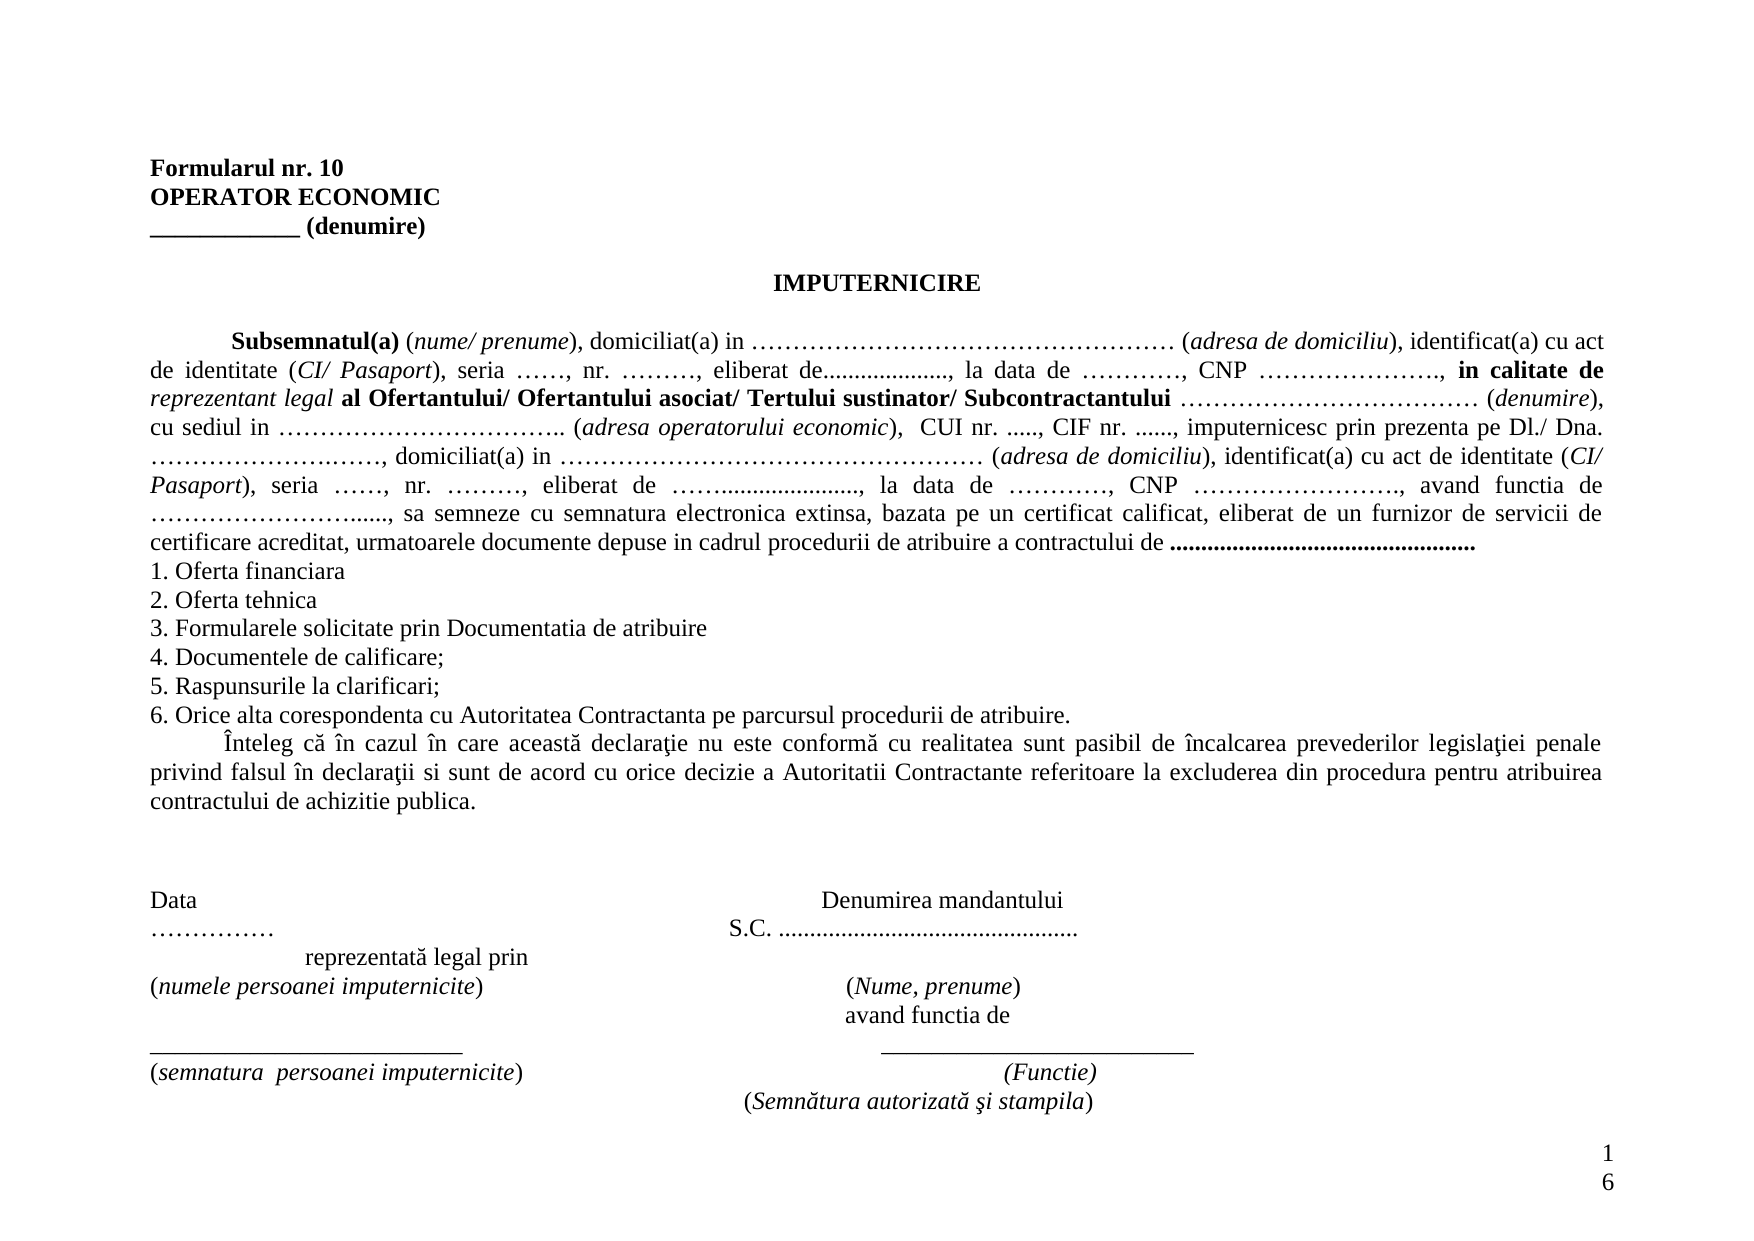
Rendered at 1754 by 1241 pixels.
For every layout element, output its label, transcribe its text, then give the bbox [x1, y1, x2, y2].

text Data Denumirea mandantului [150, 885, 1604, 913]
text 5. Raspunsurile la clarificari; [150, 671, 1604, 700]
text (Semnătura autorizată şi stampila) [150, 1086, 1604, 1115]
text Subsemnatul(a) (nume/ prenume), domiciliat(a) in …………………………………………… (adresa de domiciliu), identificat(a) cu act de identitate (CI/ Pasaport), seria ……, nr. ………, eliberat de...................., la data de …………, CNP …………………., in calitate de reprezentant legal al Ofertantului/ Ofertantului asociat/ Tertului sustinator/ Subcontractantului ……………………………… (denumire), cu sediul in …………………………….. (adresa operatorului economic), CUI nr. ....., CIF nr. ......, imputernicesc prin prezenta pe Dl./ Dna. ………………….……, domiciliat(a) in …………………………………………… (adresa de domiciliu), identificat(a) cu act de identitate (CI/ Pasaport), seria ……, nr. ………, eliberat de ……......................, la data de …………, CNP ……………………., avand functia de ……………………......, sa semneze cu semnatura electronica extinsa, bazata pe un certificat calificat, eliberat de un furnizor de servicii de certificare acreditat, urmatoarele documente depuse in cadrul procedurii de atribuire a contractului de ................................................. [150, 326, 1604, 556]
text (semnatura persoanei imputernicite) (Functie) [150, 1057, 1604, 1086]
text (numele persoanei imputernicite) (Nume, prenume) [150, 971, 1604, 1000]
text IMPUTERNICIRE [150, 268, 1604, 297]
text 4. Documentele de calificare; [150, 642, 1604, 671]
text 6. Orice alta corespondenta cu Autoritatea Contractanta pe parcursul procedurii de atribuire. [150, 700, 1604, 728]
text Formularul nr. 10 [150, 153, 1604, 182]
text …………… S.C. ................................................ reprezentată legal prin [150, 913, 1604, 971]
text 2. Oferta tehnica [150, 585, 1604, 613]
text avand functia de [150, 1000, 1604, 1028]
text 3. Formularele solicitate prin Documentatia de atribuire [150, 613, 1604, 642]
text Înteleg că în cazul în care această declaraţie nu este conformă cu realitatea sunt pasibil de încalcarea prevederilor legislaţiei penale privind falsul în declaraţii si sunt de acord cu orice decizie a Autoritatii Contractante referitoare la excluderea din procedura pentru atribuirea contractului de achizitie publica. [150, 728, 1604, 815]
text _________________________ _________________________ [150, 1028, 1604, 1057]
text ____________ (denumire) [150, 211, 1604, 240]
text 1. Oferta financiara [150, 556, 1604, 585]
text OPERATOR ECONOMIC [150, 182, 1604, 211]
